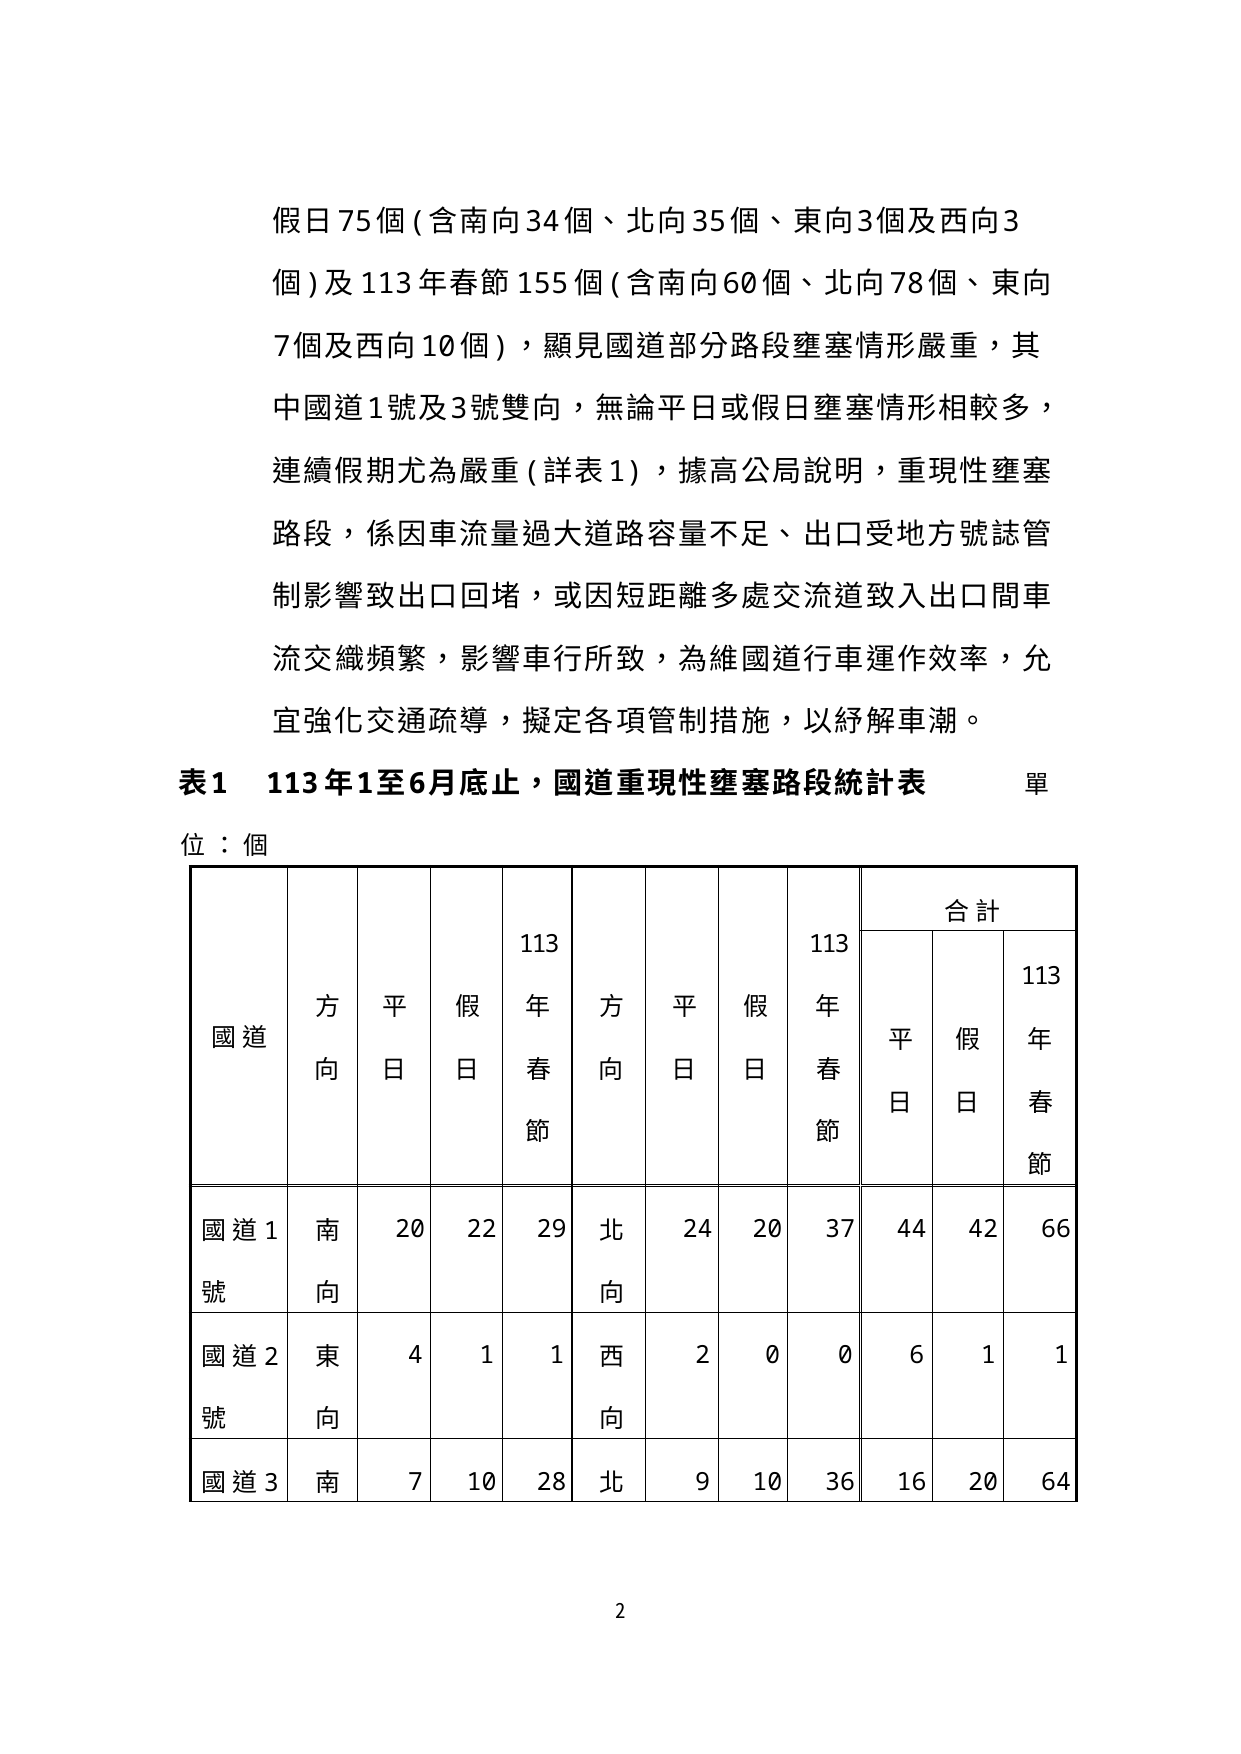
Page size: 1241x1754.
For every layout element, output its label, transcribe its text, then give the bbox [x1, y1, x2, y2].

table_cell 北向 [573, 1187, 645, 1312]
table_cell 22 [431, 1187, 502, 1312]
table_header 合計 [862, 868, 1075, 930]
table_cell 44 [862, 1187, 932, 1312]
table_cell 42 [933, 1187, 1003, 1312]
table_cell 29 [503, 1187, 571, 1312]
table_cell 37 [788, 1187, 859, 1312]
table_cell 西向 [573, 1313, 645, 1438]
table_header 假日 [431, 868, 502, 1183]
text 表1 113年1至6月底止，國道重現性壅塞路段統計表 單位：個 [177, 740, 1063, 865]
table_cell 66 [1004, 1187, 1075, 1312]
table_cell 國道1號 [192, 1187, 287, 1312]
table_cell 1 [431, 1313, 502, 1438]
table_header 平日 [646, 868, 718, 1183]
table_cell 1 [933, 1313, 1003, 1438]
table_cell 64 [1004, 1439, 1075, 1501]
table_cell 10 [431, 1439, 502, 1501]
table_cell 24 [646, 1187, 718, 1312]
table_cell 1 [503, 1313, 571, 1438]
table_cell 4 [358, 1313, 430, 1438]
table_cell 0 [788, 1313, 859, 1438]
table_cell 113年 春節 [1004, 931, 1075, 1183]
table_header 方向 [288, 868, 357, 1183]
table_cell 東向 [288, 1313, 357, 1438]
table_cell 9 [646, 1439, 718, 1501]
table_header 113年 春節 [788, 868, 859, 1183]
table_cell 國道2號 [192, 1313, 287, 1438]
table_header 國道 [192, 868, 287, 1183]
table_cell 20 [358, 1187, 430, 1312]
table_cell 10 [719, 1439, 787, 1501]
table_cell 7 [358, 1439, 430, 1501]
table_cell 1 [1004, 1313, 1075, 1438]
table_cell 28 [503, 1439, 571, 1501]
table_cell 36 [788, 1439, 859, 1501]
table_cell 2 [646, 1313, 718, 1438]
table_cell 20 [719, 1187, 787, 1312]
table_cell 16 [862, 1439, 932, 1501]
table_header 假日 [719, 868, 787, 1183]
table_header 平日 [358, 868, 430, 1183]
table_header 方向 [573, 868, 645, 1183]
table_cell 假日 [933, 931, 1003, 1183]
text 據交通部高速公路局(以下簡稱高公局)提供資料顯示，113年1至6月底止國道路網重現性壅塞路段分別為，平日75個(含南向28個、北向35個、東向7個及西向5個)、假日75個(含南向34個、北向35個、東向3個及西向3個)及113年春節155個(含南向60個、北向78個、東向7個及西向10個)，顯見國道部分路段壅塞情形嚴重，其中國道1號及3號雙向，無論平日或假日壅塞情形相較多，連續假期尤為嚴重(詳表1)，據高公局說明，重現性壅塞路段，係因車流量過大道路容量不足、出口受地方號誌管制影響致出口回堵，或因短距離多處交流道致入出口間車流交織頻繁，影響車行所致，為維國道行車運作效率，允宜強化交通疏導，擬定各項管制措施，以紓解車潮。 [266, 177, 1063, 740]
table_cell 20 [933, 1439, 1003, 1501]
table_cell 平日 [862, 931, 932, 1183]
table_cell 南 [288, 1439, 357, 1501]
table_cell 國道3 [192, 1439, 287, 1501]
table_cell 南向 [288, 1187, 357, 1312]
table_cell 北 [573, 1439, 645, 1501]
table_header 113年 春節 [503, 868, 571, 1183]
table_cell 0 [719, 1313, 787, 1438]
table_cell 6 [862, 1313, 932, 1438]
